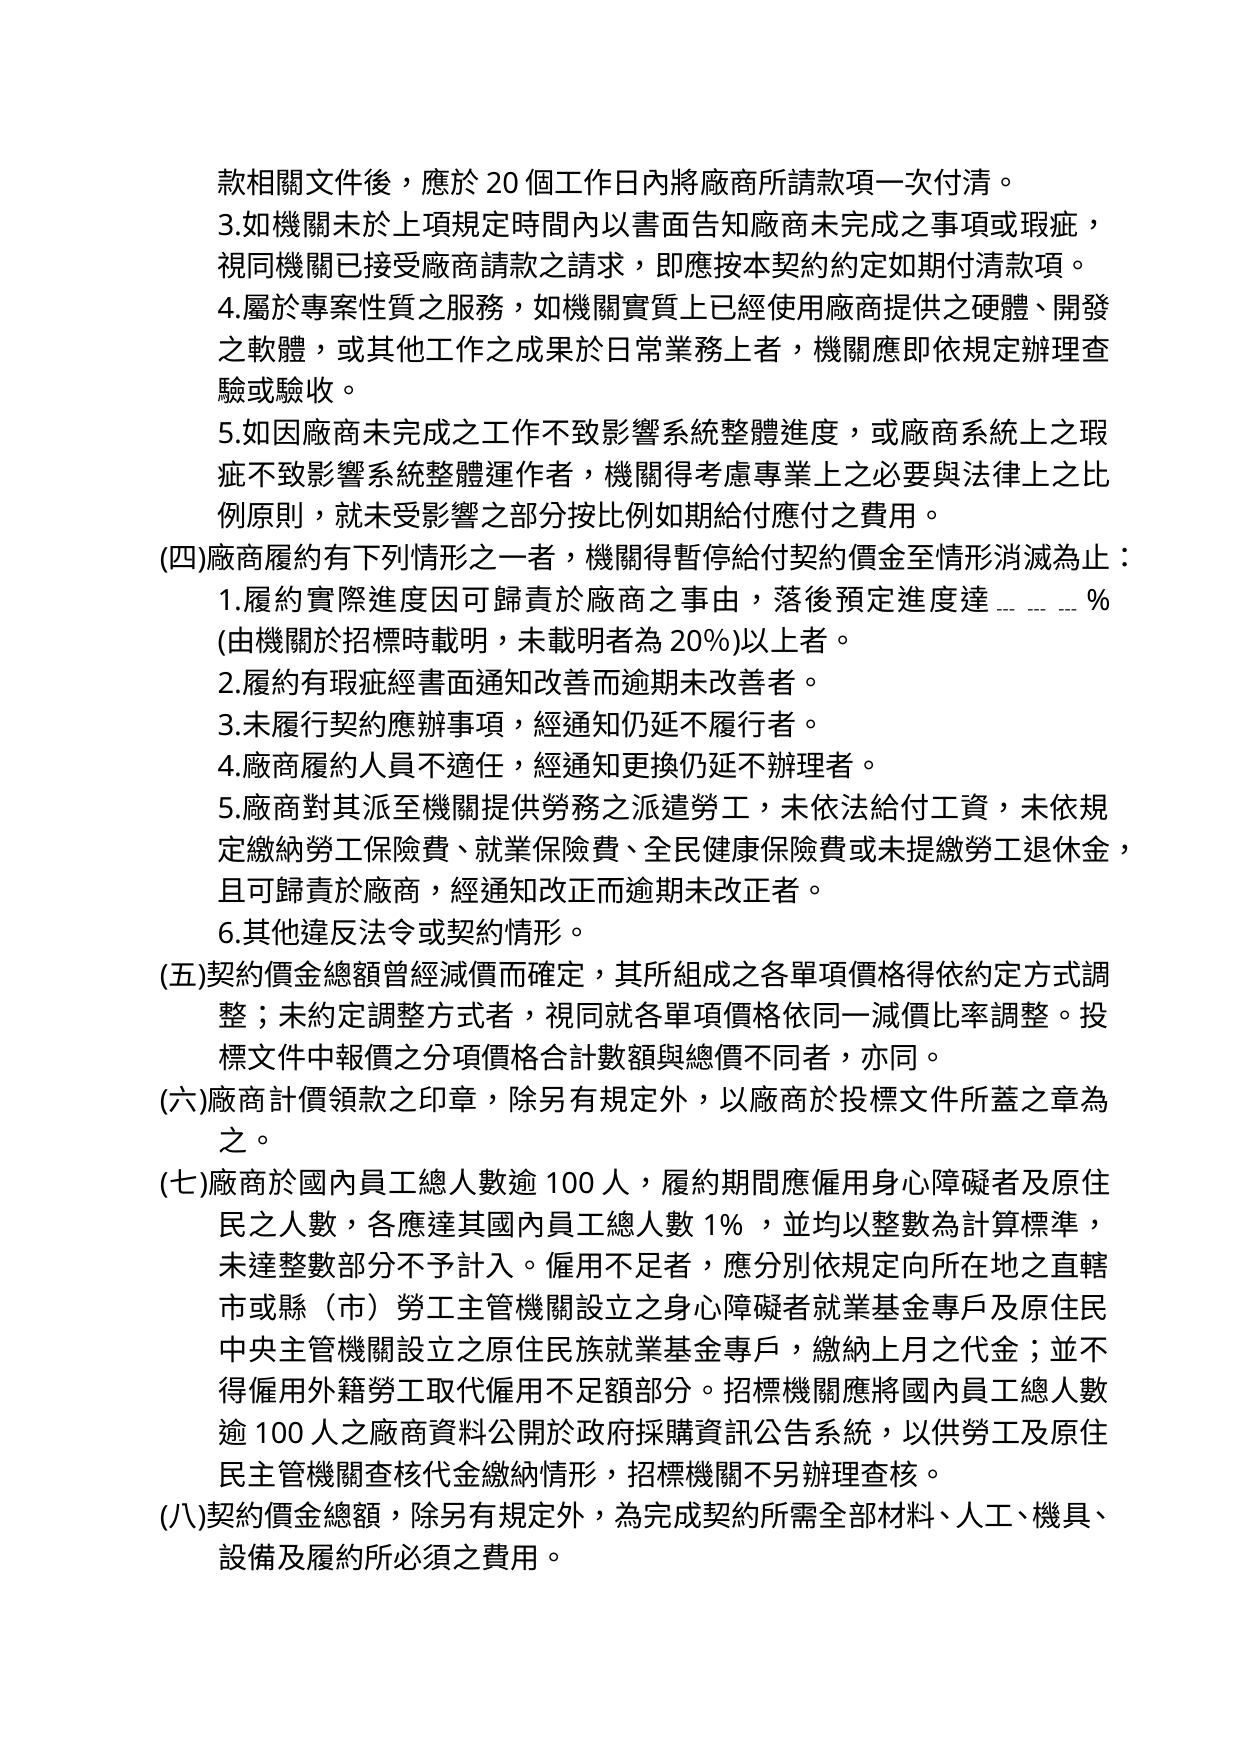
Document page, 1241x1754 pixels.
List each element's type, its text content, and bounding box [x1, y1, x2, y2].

list 4.屬於專案性質之服務，如機關實質上已經使用廠商提供之硬體、開發之軟體，或其他工作之成果於日常業務上者，機關應即依規定辦理查驗或驗收。 [191, 285, 1110, 410]
text (四)廠商履約有下列情形之一者，機關得暫停給付契約價金至情形消滅為止： [159, 535, 1110, 577]
list 5.如因廠商未完成之工作不致影響系統整體進度，或廠商系統上之瑕疵不致影響系統整體運作者，機關得考慮專業上之必要與法律上之比例原則，就未受影響之部分按比例如期給付應付之費用。 [191, 410, 1110, 535]
text (七)廠商於國內員工總人數逾100人，履約期間應僱用身心障礙者及原住民之人數，各應達其國內員工總人數1% ，並均以整數為計算標準，未達整數部分不予計入。僱用不足者，應分別依規定向所在地之直轄市或縣（市）勞工主管機關設立之身心障礙者就業基金專戶及原住民中央主管機關設立之原住民族就業基金專戶，繳納上月之代金；並不得僱用外籍勞工取代僱用不足額部分。招標機關應將國內員工總人數逾100人之廠商資料公開於政府採購資訊公告系統，以供勞工及原住民主管機關查核代金繳納情形，招標機關不另辦理查核。 [159, 1160, 1110, 1493]
text (六)廠商計價領款之印章，除另有規定外，以廠商於投標文件所蓋之章為之。 [159, 1077, 1110, 1160]
list 款相關文件後，應於20個工作日內將廠商所請款項一次付清。 [191, 160, 1110, 202]
list 2.履約有瑕疵經書面通知改善而逾期未改善者。 [191, 660, 1110, 702]
list 4.廠商履約人員不適任，經通知更換仍延不辦理者。 [191, 743, 1110, 785]
list 1.履約實際進度因可歸責於廠商之事由，落後預定進度達﹍﹍﹍% (由機關於招標時載明，未載明者為20％)以上者。 [191, 577, 1110, 660]
list 5.廠商對其派至機關提供勞務之派遣勞工，未依法給付工資，未依規定繳納勞工保險費、就業保險費、全民健康保險費或未提繳勞工退休金，且可歸責於廠商，經通知改正而逾期未改正者。 [191, 785, 1110, 910]
list 3.如機關未於上項規定時間內以書面告知廠商未完成之事項或瑕疵，視同機關已接受廠商請款之請求，即應按本契約約定如期付清款項。 [191, 202, 1110, 285]
text (五)契約價金總額曾經減價而確定，其所組成之各單項價格得依約定方式調整；未約定調整方式者，視同就各單項價格依同一減價比率調整。投標文件中報價之分項價格合計數額與總價不同者，亦同。 [159, 952, 1110, 1077]
list 6.其他違反法令或契約情形。 [191, 910, 1110, 952]
text (八)契約價金總額，除另有規定外，為完成契約所需全部材料、人工、機具、設備及履約所必須之費用。 [159, 1493, 1110, 1577]
list 3.未履行契約應辦事項，經通知仍延不履行者。 [191, 702, 1110, 743]
